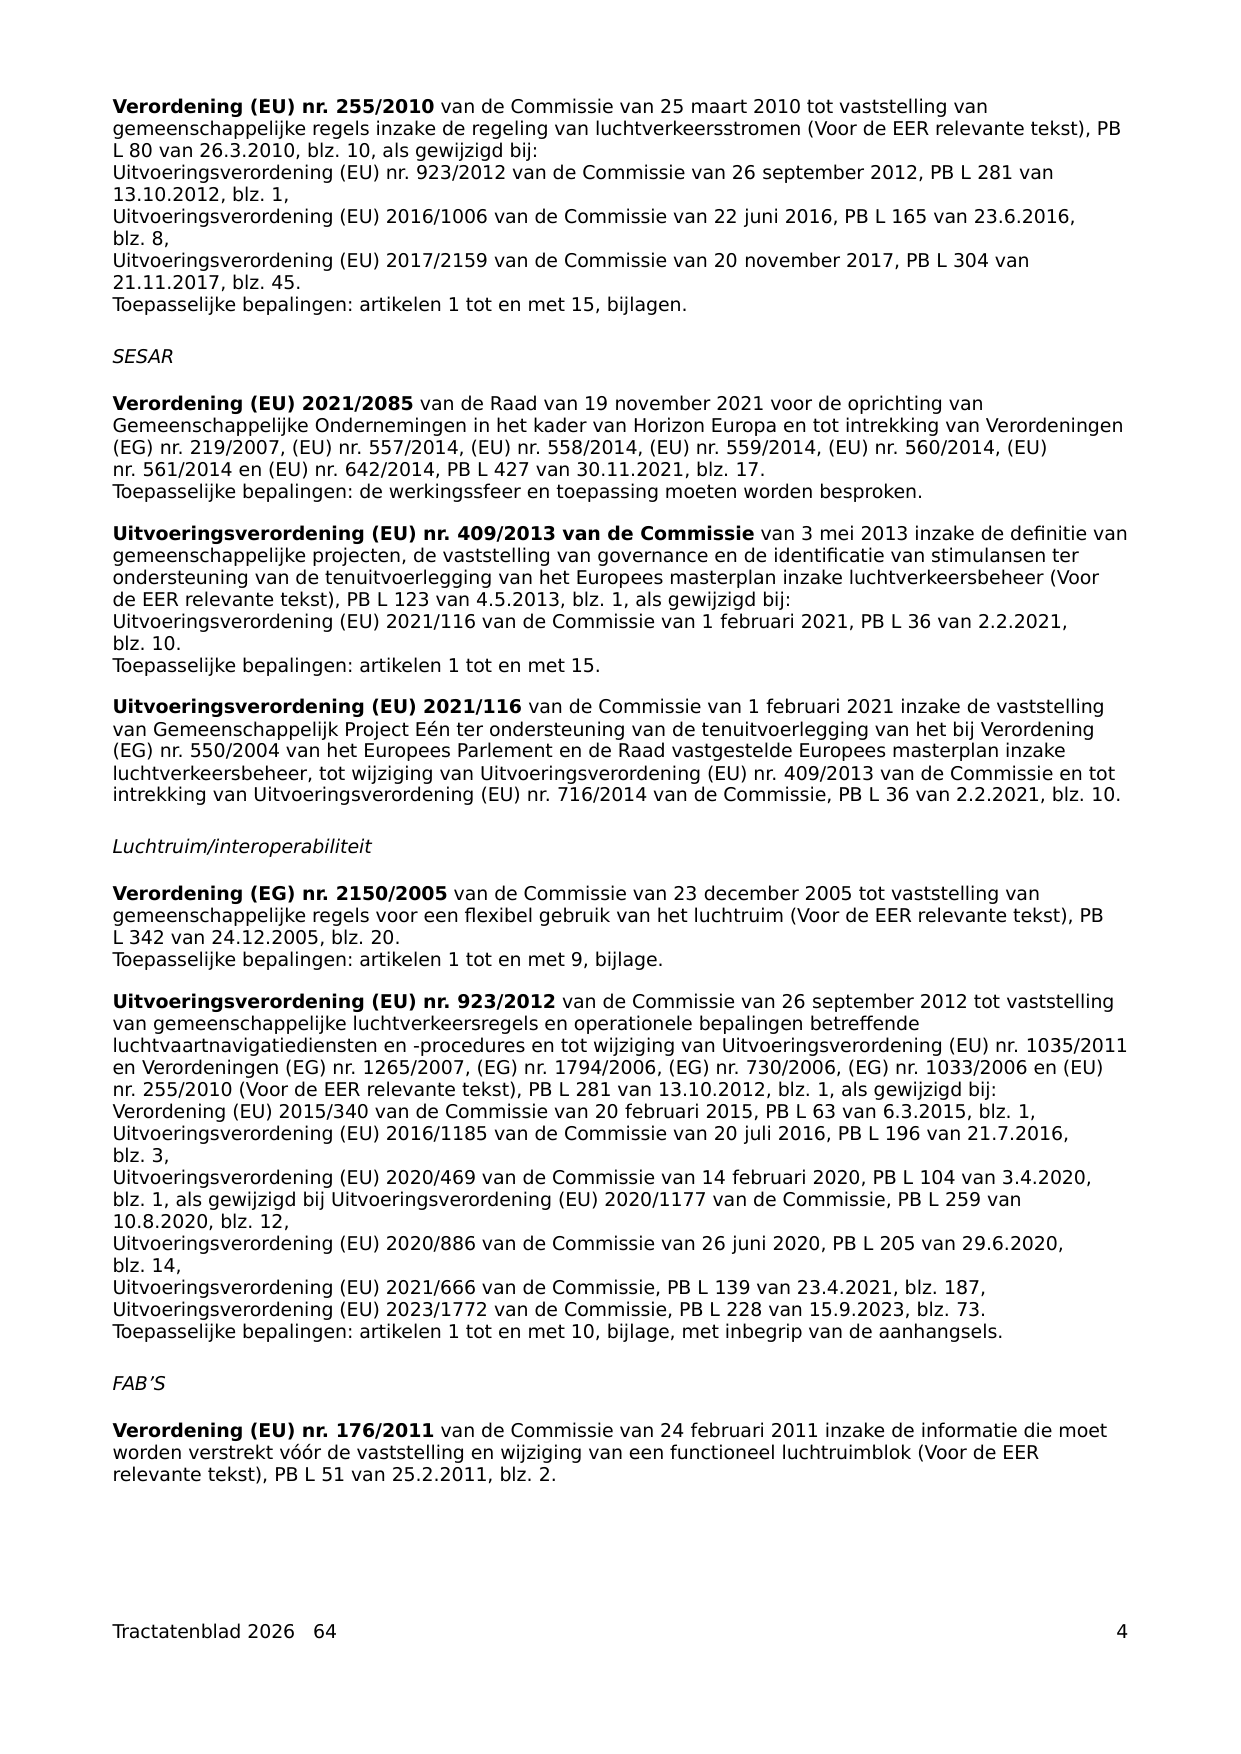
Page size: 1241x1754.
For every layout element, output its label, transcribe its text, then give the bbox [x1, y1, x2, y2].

text Uitvoeringsverordening (EU) 2021/116 van de Commissie van 1 februari 2021, PB L 36 van 2.2.2021, blz. 10. [112, 611, 1128, 654]
subtitle Luchtruim/interoperabiliteit [112, 836, 1128, 858]
text Uitvoeringsverordening (EU) 2017/2159 van de Commissie van 20 november 2017, PB L 304 van 21.11.2017, blz. 45. [112, 250, 1128, 294]
text Verordening (EU) 2015/340 van de Commissie van 20 februari 2015, PB L 63 van 6.3.2015, blz. 1, [112, 1101, 1128, 1123]
text Toepasselijke bepalingen: de werkingssfeer en toepassing moeten worden besproken. [112, 481, 1128, 503]
text Uitvoeringsverordening (EU) 2021/666 van de Commissie, PB L 139 van 23.4.2021, blz. 187, [112, 1277, 1128, 1299]
text Toepasselijke bepalingen: artikelen 1 tot en met 15. [112, 654, 1128, 676]
text Toepasselijke bepalingen: artikelen 1 tot en met 10, bijlage, met inbegrip van de aanhangsels. [112, 1321, 1128, 1343]
text Uitvoeringsverordening (EU) 2021/116 van de Commissie van 1 februari 2021 inzake de vaststelling van Gemeenschappelijk Project Eén ter ondersteuning van de tenuitvoerlegging van het bij Verordening (EG) nr. 550/2004 van het Europees Parlement en de Raad vastgestelde Europees masterplan inzake luchtverkeersbeheer, tot wijziging van Uitvoeringsverordening (EU) nr. 409/2013 van de Commissie en tot intrekking van Uitvoeringsverordening (EU) nr. 716/2014 van de Commissie, PB L 36 van 2.2.2021, blz. 10. [112, 696, 1128, 806]
text Toepasselijke bepalingen: artikelen 1 tot en met 15, bijlagen. [112, 294, 1128, 316]
text Uitvoeringsverordening (EU) 2020/886 van de Commissie van 26 juni 2020, PB L 205 van 29.6.2020, blz. 14, [112, 1233, 1128, 1277]
text Verordening (EU) nr. 176/2011 van de Commissie van 24 februari 2011 inzake de informatie die moet worden verstrekt vóór de vaststelling en wijziging van een functioneel luchtruimblok (Voor de EER relevante tekst), PB L 51 van 25.2.2011, blz. 2. [112, 1420, 1128, 1486]
text Toepasselijke bepalingen: artikelen 1 tot en met 9, bijlage. [112, 949, 1128, 971]
text Uitvoeringsverordening (EU) 2023/1772 van de Commissie, PB L 228 van 15.9.2023, blz. 73. [112, 1299, 1128, 1321]
text Uitvoeringsverordening (EU) nr. 923/2012 van de Commissie van 26 september 2012, PB L 281 van 13.10.2012, blz. 1, [112, 162, 1128, 206]
text Uitvoeringsverordening (EU) 2016/1006 van de Commissie van 22 juni 2016, PB L 165 van 23.6.2016, blz. 8, [112, 206, 1128, 250]
text Verordening (EU) nr. 255/2010 van de Commissie van 25 maart 2010 tot vaststelling van gemeenschappelijke regels inzake de regeling van luchtverkeersstromen (Voor de EER relevante tekst), PB L 80 van 26.3.2010, blz. 10, als gewijzigd bij: [112, 96, 1128, 162]
subtitle SESAR [112, 346, 1128, 368]
text Verordening (EU) 2021/2085 van de Raad van 19 november 2021 voor de oprichting van Gemeenschappelijke Ondernemingen in het kader van Horizon Europa en tot intrekking van Verordeningen (EG) nr. 219/2007, (EU) nr. 557/2014, (EU) nr. 558/2014, (EU) nr. 559/2014, (EU) nr. 560/2014, (EU) nr. 561/2014 en (EU) nr. 642/2014, PB L 427 van 30.11.2021, blz. 17. [112, 393, 1128, 481]
text Uitvoeringsverordening (EU) nr. 923/2012 van de Commissie van 26 september 2012 tot vaststelling van gemeenschappelijke luchtverkeersregels en operationele bepalingen betreffende luchtvaartnavigatiediensten en -procedures en tot wijziging van Uitvoeringsverordening (EU) nr. 1035/2011 en Verordeningen (EG) nr. 1265/2007, (EG) nr. 1794/2006, (EG) nr. 730/2006, (EG) nr. 1033/2006 en (EU) nr. 255/2010 (Voor de EER relevante tekst), PB L 281 van 13.10.2012, blz. 1, als gewijzigd bij: [112, 991, 1128, 1101]
text Uitvoeringsverordening (EU) nr. 409/2013 van de Commissie van 3 mei 2013 inzake de definitie van gemeenschappelijke projecten, de vaststelling van governance en de identificatie van stimulansen ter ondersteuning van de tenuitvoerlegging van het Europees masterplan inzake luchtverkeersbeheer (Voor de EER relevante tekst), PB L 123 van 4.5.2013, blz. 1, als gewijzigd bij: [112, 523, 1128, 611]
text Verordening (EG) nr. 2150/2005 van de Commissie van 23 december 2005 tot vaststelling van gemeenschappelijke regels voor een flexibel gebruik van het luchtruim (Voor de EER relevante tekst), PB L 342 van 24.12.2005, blz. 20. [112, 883, 1128, 949]
subtitle FAB’S [112, 1373, 1128, 1395]
text Uitvoeringsverordening (EU) 2016/1185 van de Commissie van 20 juli 2016, PB L 196 van 21.7.2016, blz. 3, [112, 1123, 1128, 1167]
text Uitvoeringsverordening (EU) 2020/469 van de Commissie van 14 februari 2020, PB L 104 van 3.4.2020, blz. 1, als gewijzigd bij Uitvoeringsverordening (EU) 2020/1177 van de Commissie, PB L 259 van 10.8.2020, blz. 12, [112, 1167, 1128, 1233]
